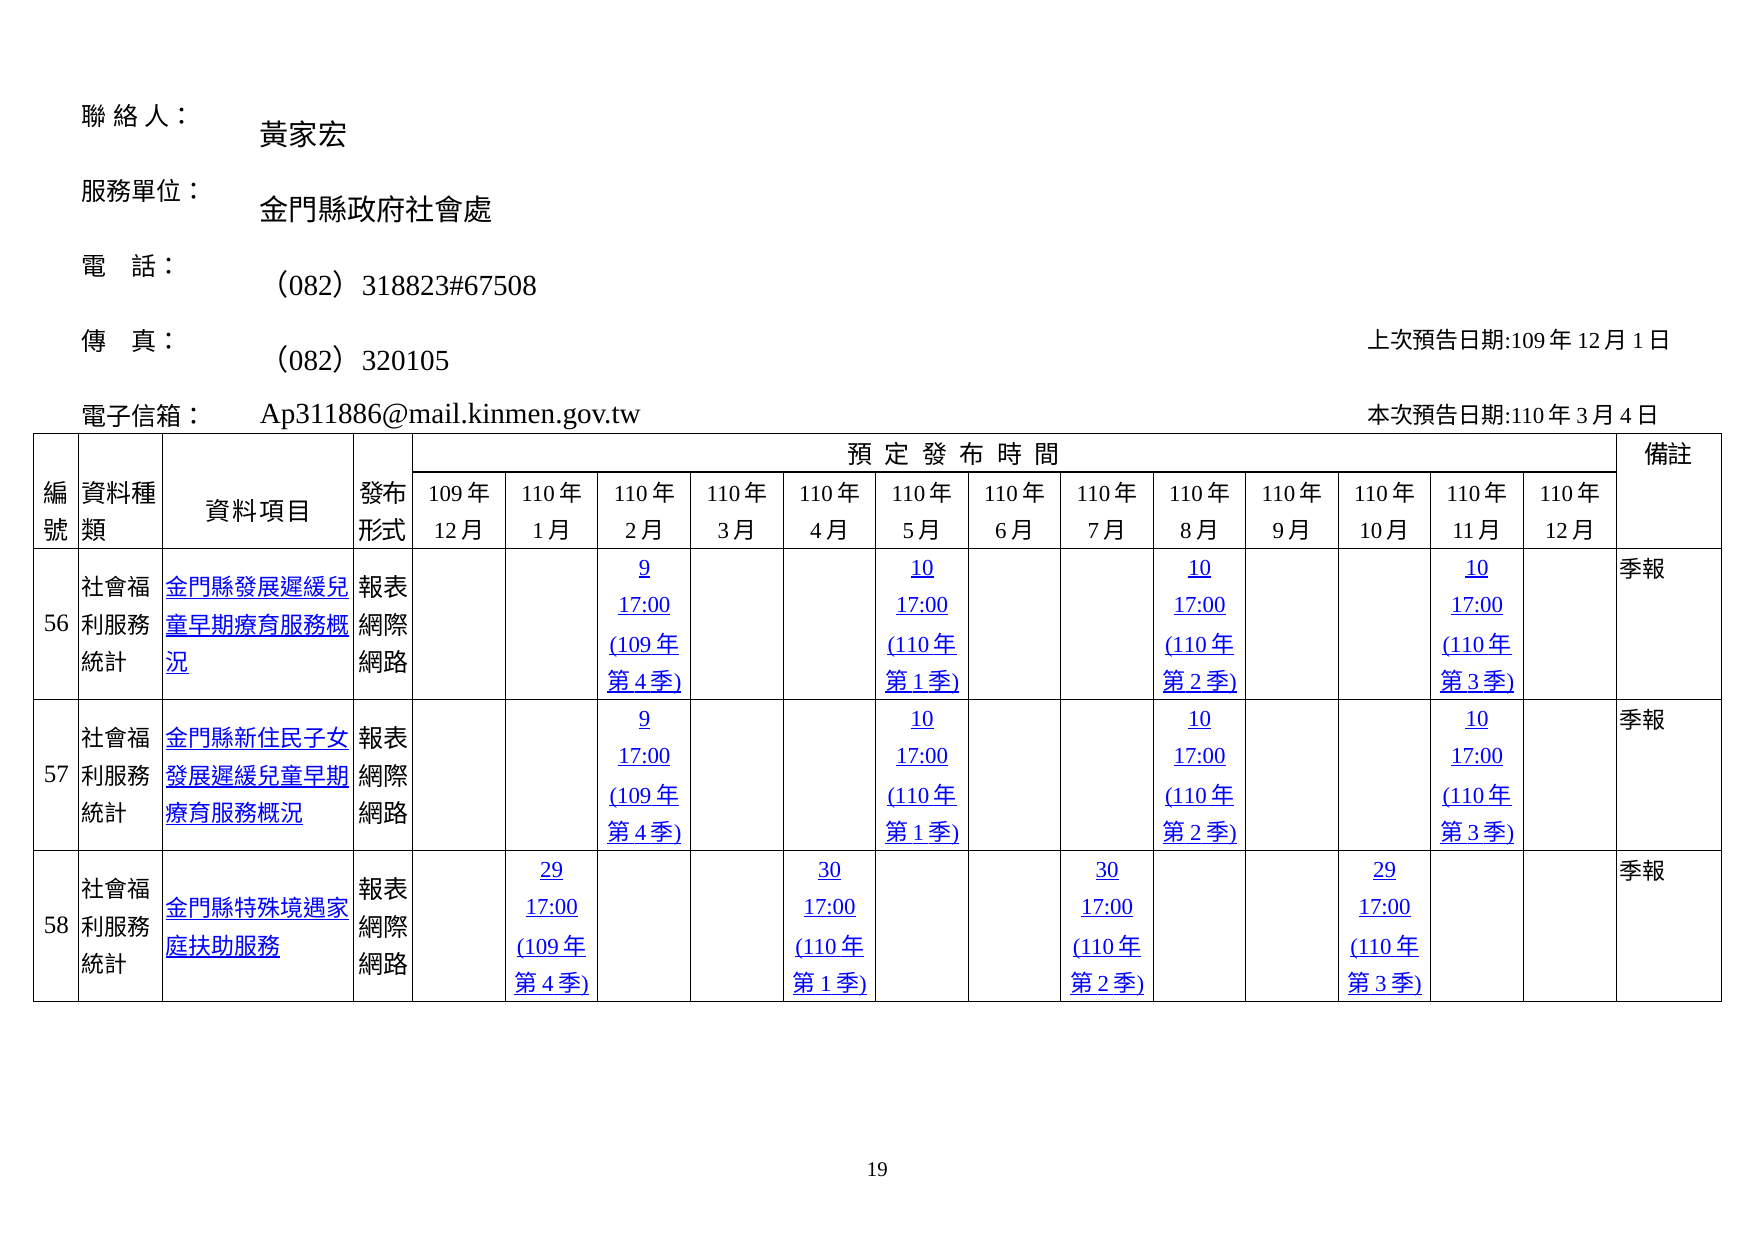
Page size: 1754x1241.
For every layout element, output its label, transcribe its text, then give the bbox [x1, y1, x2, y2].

table_cell [354, 434, 412, 471]
table_cell [506, 549, 597, 698]
table_cell [1339, 700, 1430, 849]
table_cell [1524, 700, 1616, 849]
table_cell 上次預告日期:109年12月1日 [1364, 320, 1721, 395]
table_cell 社會福利服務統計 [79, 700, 162, 849]
table_cell 30 17:00 (110年 第1季) [784, 851, 875, 1001]
table_cell 10 17:00 (110年 第2季) [1154, 700, 1245, 849]
table_cell 報表 網際 網路 [354, 549, 412, 698]
table_cell [1364, 170, 1721, 245]
table_cell 社會福利服務統計 [79, 851, 162, 1001]
table_cell 季報 [1617, 851, 1721, 1001]
table_cell [598, 851, 690, 1001]
table_cell 58 [34, 851, 78, 1001]
table_cell [1524, 549, 1616, 698]
table_cell 資料項目 [163, 471, 353, 547]
table_cell 電 話： [79, 245, 257, 320]
table_cell 金門縣發展遲緩兒童早期療育服務概況 [163, 549, 353, 698]
table_cell [969, 549, 1060, 698]
table_cell [1431, 851, 1523, 1001]
table_cell [1364, 245, 1721, 320]
table_cell [691, 549, 783, 698]
table_cell 29 17:00 (110年 第3季) [1339, 851, 1430, 1001]
table_cell [33, 320, 79, 395]
table_cell Ap311886@mail.kinmen.gov.tw [257, 395, 1364, 433]
table_header [1364, 95, 1721, 170]
table_cell 110年 7月 [1061, 473, 1153, 547]
table_cell 110年 10月 [1339, 473, 1430, 547]
table_cell 110年 3月 [691, 473, 783, 547]
table_cell [413, 700, 505, 849]
table_cell 109年 12月 [413, 473, 505, 547]
table_cell 備註 [1617, 434, 1721, 547]
table_cell [1246, 700, 1338, 849]
table_cell [1339, 549, 1430, 698]
table_cell [413, 549, 505, 698]
table_cell 10 17:00 (110年 第2季) [1154, 549, 1245, 698]
table_cell 110年 5月 [876, 473, 968, 547]
table_cell 29 17:00 (109年 第4季) [506, 851, 597, 1001]
table_cell [876, 851, 968, 1001]
table_cell 9 17:00 (109年 第4季) [598, 700, 690, 849]
table_cell 110年 9月 [1246, 473, 1338, 547]
table_cell [691, 851, 783, 1001]
table_cell 110年 8月 [1154, 473, 1245, 547]
table_cell [79, 434, 162, 471]
table_cell 110年 12月 [1524, 473, 1616, 547]
table_cell 金門縣新住民子女發展遲緩兒童早期療育服務概況 [163, 700, 353, 849]
table_cell 報表 網際 網路 [354, 851, 412, 1001]
table_cell [1061, 549, 1153, 698]
table_cell [506, 700, 597, 849]
table_cell 110年 11月 [1431, 473, 1523, 547]
table_cell 10 17:00 (110年 第3季) [1431, 549, 1523, 698]
table_cell 傳 真： [79, 320, 257, 395]
table_cell 56 [34, 549, 78, 698]
table_cell 發布形式 [354, 471, 412, 547]
table_cell 資料種類 [79, 471, 162, 547]
table_header 黃家宏 [257, 95, 1364, 170]
table_cell 金門縣特殊境遇家庭扶助服務 [163, 851, 353, 1001]
table_cell [33, 170, 79, 245]
table_cell [1246, 549, 1338, 698]
table_cell [969, 851, 1060, 1001]
table_cell 110年 4月 [784, 473, 875, 547]
table_cell [1524, 851, 1616, 1001]
table_cell 30 17:00 (110年 第2季) [1061, 851, 1153, 1001]
table_cell 本次預告日期:110年3月4日 [1364, 395, 1721, 433]
table_cell 季報 [1617, 549, 1721, 698]
table_cell [33, 245, 79, 320]
table_cell 10 17:00 (110年 第1季) [876, 549, 968, 698]
table_cell 服務單位： [79, 170, 257, 245]
table_cell 10 17:00 (110年 第1季) [876, 700, 968, 849]
table_cell [1246, 851, 1338, 1001]
table_cell 季報 [1617, 700, 1721, 849]
table_cell 社會福利服務統計 [79, 549, 162, 698]
table_cell 110年 1月 [506, 473, 597, 547]
table_cell 110年 2月 [598, 473, 690, 547]
table_cell 報表 網際 網路 [354, 700, 412, 849]
table_cell （082）318823#67508 [257, 245, 1364, 320]
table_cell （082）320105 [257, 320, 1364, 395]
table_cell 110年 6月 [969, 473, 1060, 547]
table_cell 預 定 發 布 時 間 [413, 434, 1616, 471]
table_cell [784, 549, 875, 698]
table_cell 57 [34, 700, 78, 849]
table_cell [33, 395, 79, 433]
table_cell [1061, 700, 1153, 849]
table_cell [784, 700, 875, 849]
table_cell 10 17:00 (110年 第3季) [1431, 700, 1523, 849]
table_header [33, 95, 79, 170]
table_cell [34, 434, 78, 471]
table_cell 金門縣政府社會處 [257, 170, 1364, 245]
table_cell 編號 [34, 471, 78, 547]
table_cell [1154, 851, 1245, 1001]
table_cell [413, 851, 505, 1001]
table_cell [163, 434, 353, 471]
table_cell 9 17:00 (109年 第4季) [598, 549, 690, 698]
table_cell 電子信箱： [79, 395, 257, 433]
table_header 聯 絡 人： [79, 95, 257, 170]
table_cell [969, 700, 1060, 849]
table_cell [691, 700, 783, 849]
